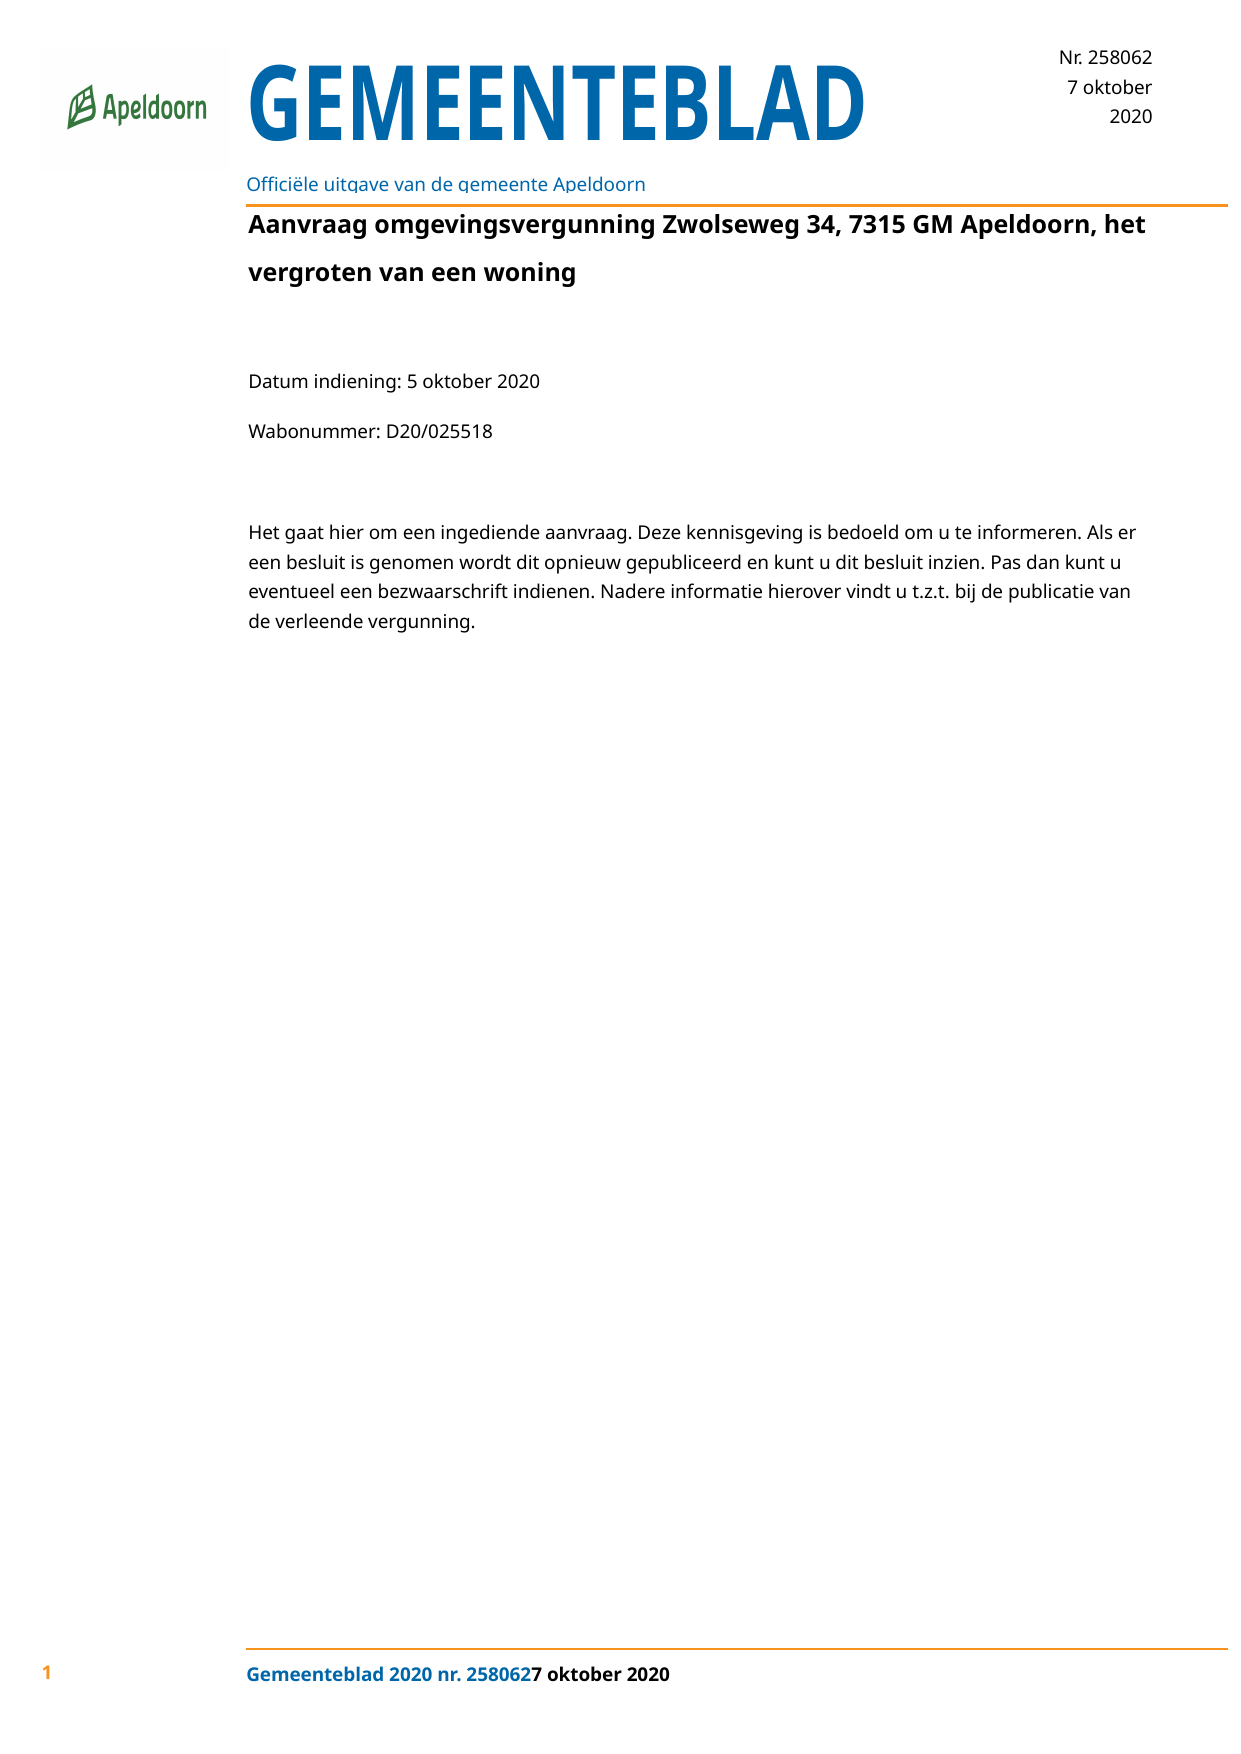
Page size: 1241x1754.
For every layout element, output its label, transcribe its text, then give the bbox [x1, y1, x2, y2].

picture [41, 47, 231, 172]
text Het gaat hier om een ingediende aanvraag. Deze kennisgeving is bedoeld om u te informeren. Als er een besluit is genomen wordt dit opnieuw gepubliceerd en kunt u dit besluit inzien. Pas dan kunt u eventueel een bezwaarschrift indienen. Nadere informatie hierover vindt u t.z.t. bij de publicatie van de verleende vergunning. [248, 519, 1152, 634]
text Aanvraag omgevingsvergunning Zwolseweg 34, 7315 GM Apeldoorn, het vergroten van een woning [248, 207, 1152, 288]
text Datum indiening: 5 oktober 2020 [248, 368, 1152, 394]
text Wabonummer: D20/025518 [248, 419, 1152, 444]
